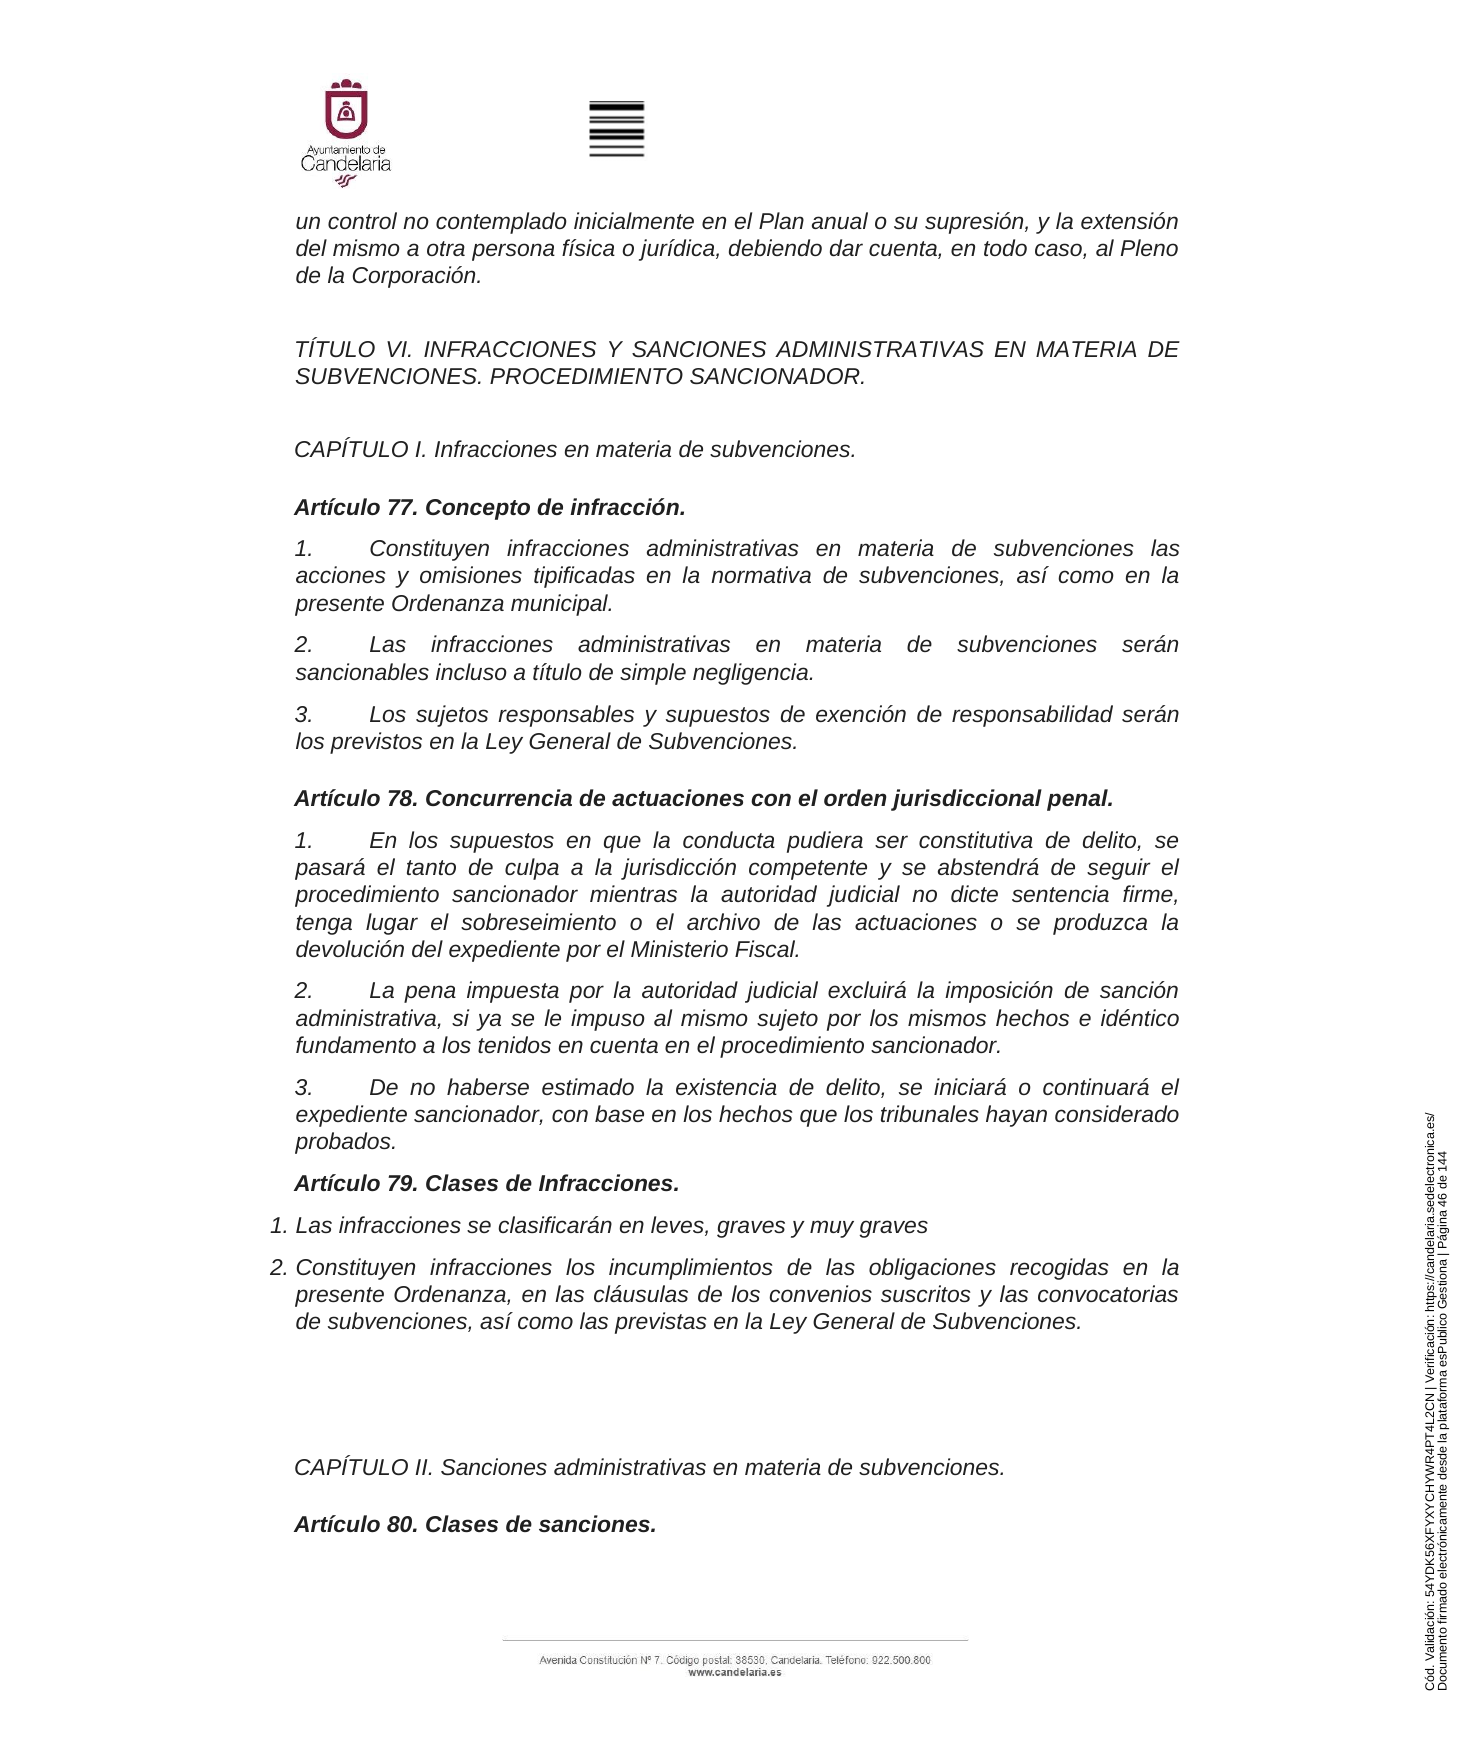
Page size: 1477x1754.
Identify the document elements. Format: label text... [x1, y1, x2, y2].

text Artículo 80. Clases de sanciones. [294, 1511, 1183, 1538]
list Los sujetos responsables y supuestos de exención de responsabilidad serán los previstos en la Ley General de Subvenciones. [294, 701, 1182, 754]
list Las infracciones se clasificarán en leves, graves y muy graves [270, 1212, 1182, 1238]
list Constituyen infracciones los incumplimientos de las obligaciones recogidas en la presente Ordenanza, en las cláusulas de los convenios suscritos y las convocatorias de subvenciones, así como las previstas en la Ley General de Subvenciones. [270, 1254, 1182, 1334]
text Artículo 79. Clases de Infracciones. [294, 1170, 1183, 1196]
text Artículo 77. Concepto de infracción. [294, 493, 1183, 520]
list un control no contemplado inicialmente en el Plan anual o su supresión, y la extensión del mismo a otra persona física o jurídica, debiendo dar cuenta, en todo caso, al Pleno de la Corporación. [294, 208, 1182, 288]
list Constituyen infracciones administrativas en materia de subvenciones las acciones y omisiones tipificadas en la normativa de subvenciones, así como en la presente Ordenanza municipal. [294, 535, 1182, 616]
list Las infracciones administrativas en materia de subvenciones serán sancionables incluso a título de simple negligencia. [294, 631, 1182, 685]
list La pena impuesta por la autoridad judicial excluirá la imposición de sanción administrativa, si ya se le impuso al mismo sujeto por los mismos hechos e idéntico fundamento a los tenidos en cuenta en el procedimiento sancionador. [294, 977, 1182, 1058]
text Artículo 78. Concurrencia de actuaciones con el orden jurisdiccional penal. [294, 785, 1183, 812]
list De no haberse estimado la existencia de delito, se iniciará o continuará el expediente sancionador, con base en los hechos que los tribunales hayan considerado probados. [294, 1074, 1182, 1154]
text CAPÍTULO II. Sanciones administrativas en materia de subvenciones. [294, 1454, 1182, 1480]
text CAPÍTULO I. Infracciones en materia de subvenciones. [294, 436, 1182, 462]
text TÍTULO VI. INFRACCIONES Y SANCIONES ADMINISTRATIVAS EN MATERIA DE SUBVENCIONES. PROCEDIMIENTO SANCIONADOR. [294, 336, 1182, 389]
list En los supuestos en que la conducta pudiera ser constitutiva de delito, se pasará el tanto de culpa a la jurisdicción competente y se abstendrá de seguir el procedimiento sancionador mientras la autoridad judicial no dicte sentencia firme, tenga lugar el sobreseimiento o el archivo de las actuaciones o se produzca la devolución del expediente por el Ministerio Fiscal. [294, 827, 1182, 962]
